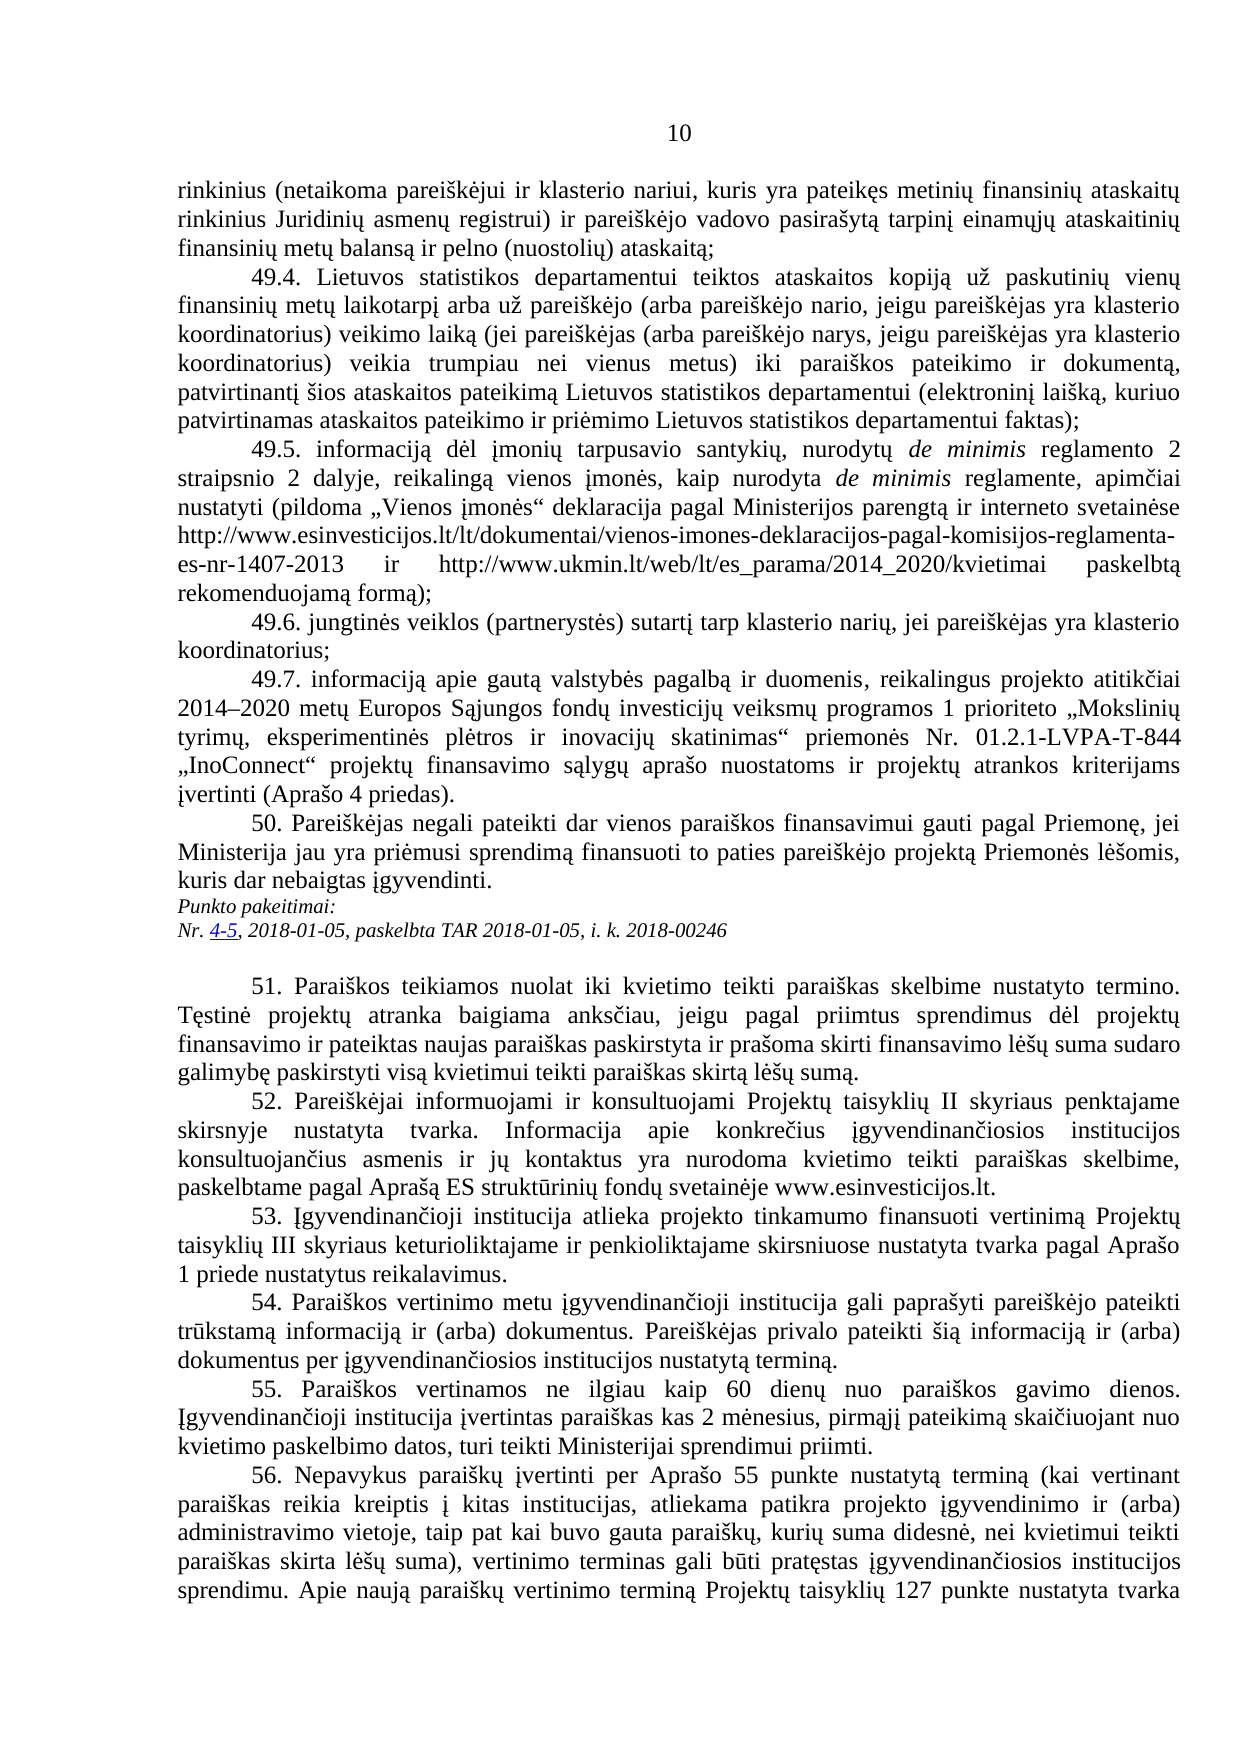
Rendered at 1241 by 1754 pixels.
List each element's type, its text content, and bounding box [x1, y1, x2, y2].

text 51. Paraiškos teikiamos nuolat iki kvietimo teikti paraiškas skelbime nustatyto termino. Tęstinė projektų atranka baigiama anksčiau, jeigu pagal priimtus sprendimus dėl projektų finansavimo ir pateiktas naujas paraiškas paskirstyta ir prašoma skirti finansavimo lėšų suma sudaro galimybę paskirstyti visą kvietimui teikti paraiškas skirtą lėšų sumą. [177, 971, 1181, 1086]
text 49.6. jungtinės veiklos (partnerystės) sutartį tarp klasterio narių, jei pareiškėjas yra klasterio koordinatorius; [177, 607, 1181, 664]
text 56. Nepavykus paraiškų įvertinti per Aprašo 55 punkte nustatytą terminą (kai vertinant paraiškas reikia kreiptis į kitas institucijas, atliekama patikra projekto įgyvendinimo ir (arba) administravimo vietoje, taip pat kai buvo gauta paraiškų, kurių suma didesnė, nei kvietimui teikti paraiškas skirta lėšų suma), vertinimo terminas gali būti pratęstas įgyvendinančiosios institucijos sprendimu. Apie naują paraiškų vertinimo terminą Projektų taisyklių 127 punkte nustatyta tvarka [177, 1460, 1181, 1604]
text 49.7. informaciją apie gautą valstybės pagalbą ir duomenis, reikalingus projekto atitikčiai 2014–2020 metų Europos Sąjungos fondų investicijų veiksmų programos 1 prioriteto „Mokslinių tyrimų, eksperimentinės plėtros ir inovacijų skatinimas“ priemonės Nr. 01.2.1-LVPA-T-844 „InoConnect“ projektų finansavimo sąlygų aprašo nuostatoms ir projektų atrankos kriterijams įvertinti (Aprašo 4 priedas). [177, 664, 1181, 808]
text 52. Pareiškėjai informuojami ir konsultuojami Projektų taisyklių II skyriaus penktajame skirsnyje nustatyta tvarka. Informacija apie konkrečius įgyvendinančiosios institucijos konsultuojančius asmenis ir jų kontaktus yra nurodoma kvietimo teikti paraiškas skelbime, paskelbtame pagal Aprašą ES struktūrinių fondų svetainėje www.esinvesticijos.lt. [177, 1086, 1181, 1201]
text 53. Įgyvendinančioji institucija atlieka projekto tinkamumo finansuoti vertinimą Projektų taisyklių III skyriaus keturioliktajame ir penkioliktajame skirsniuose nustatyta tvarka pagal Aprašo 1 priede nustatytus reikalavimus. [177, 1201, 1181, 1287]
text 54. Paraiškos vertinimo metu įgyvendinančioji institucija gali paprašyti pareiškėjo pateikti trūkstamą informaciją ir (arba) dokumentus. Pareiškėjas privalo pateikti šią informaciją ir (arba) dokumentus per įgyvendinančiosios institucijos nustatytą terminą. [177, 1287, 1181, 1374]
text 49.4. Lietuvos statistikos departamentui teiktos ataskaitos kopiją už paskutinių vienų finansinių metų laikotarpį arba už pareiškėjo (arba pareiškėjo nario, jeigu pareiškėjas yra klasterio koordinatorius) veikimo laiką (jei pareiškėjas (arba pareiškėjo narys, jeigu pareiškėjas yra klasterio koordinatorius) veikia trumpiau nei vienus metus) iki paraiškos pateikimo ir dokumentą, patvirtinantį šios ataskaitos pateikimą Lietuvos statistikos departamentui (elektroninį laišką, kuriuo patvirtinamas ataskaitos pateikimo ir priėmimo Lietuvos statistikos departamentui faktas); [177, 262, 1181, 434]
text Nr. 4-5, 2018-01-05, paskelbta TAR 2018-01-05, i. k. 2018-00246 [177, 918, 1181, 942]
text 50. Pareiškėjas negali pateikti dar vienos paraiškos finansavimui gauti pagal Priemonę, jei Ministerija jau yra priėmusi sprendimą finansuoti to paties pareiškėjo projektą Priemonės lėšomis, kuris dar nebaigtas įgyvendinti. [177, 808, 1181, 894]
text rinkinius (netaikoma pareiškėjui ir klasterio nariui, kuris yra pateikęs metinių finansinių ataskaitų rinkinius Juridinių asmenų registrui) ir pareiškėjo vadovo pasirašytą tarpinį einamųjų ataskaitinių finansinių metų balansą ir pelno (nuostolių) ataskaitą; [177, 176, 1181, 262]
text 49.5. informaciją dėl įmonių tarpusavio santykių, nurodytų de minimis reglamento 2 straipsnio 2 dalyje, reikalingą vienos įmonės, kaip nurodyta de minimis reglamente, apimčiai nustatyti (pildoma „Vienos įmonės“ deklaracija pagal Ministerijos parengtą ir interneto svetainėse http://www.esinvesticijos.lt/lt/dokumentai/vienos-imones-deklaracijos-pagal-komisijos-reglamenta-es-nr-1407-2013 ir http://www.ukmin.lt/web/lt/es_parama/2014_2020/kvietimai paskelbtą rekomenduojamą formą); [177, 434, 1181, 607]
text Punkto pakeitimai: [177, 894, 1181, 918]
text 55. Paraiškos vertinamos ne ilgiau kaip 60 dienų nuo paraiškos gavimo dienos. Įgyvendinančioji institucija įvertintas paraiškas kas 2 mėnesius, pirmąjį pateikimą skaičiuojant nuo kvietimo paskelbimo datos, turi teikti Ministerijai sprendimui priimti. [177, 1374, 1181, 1460]
